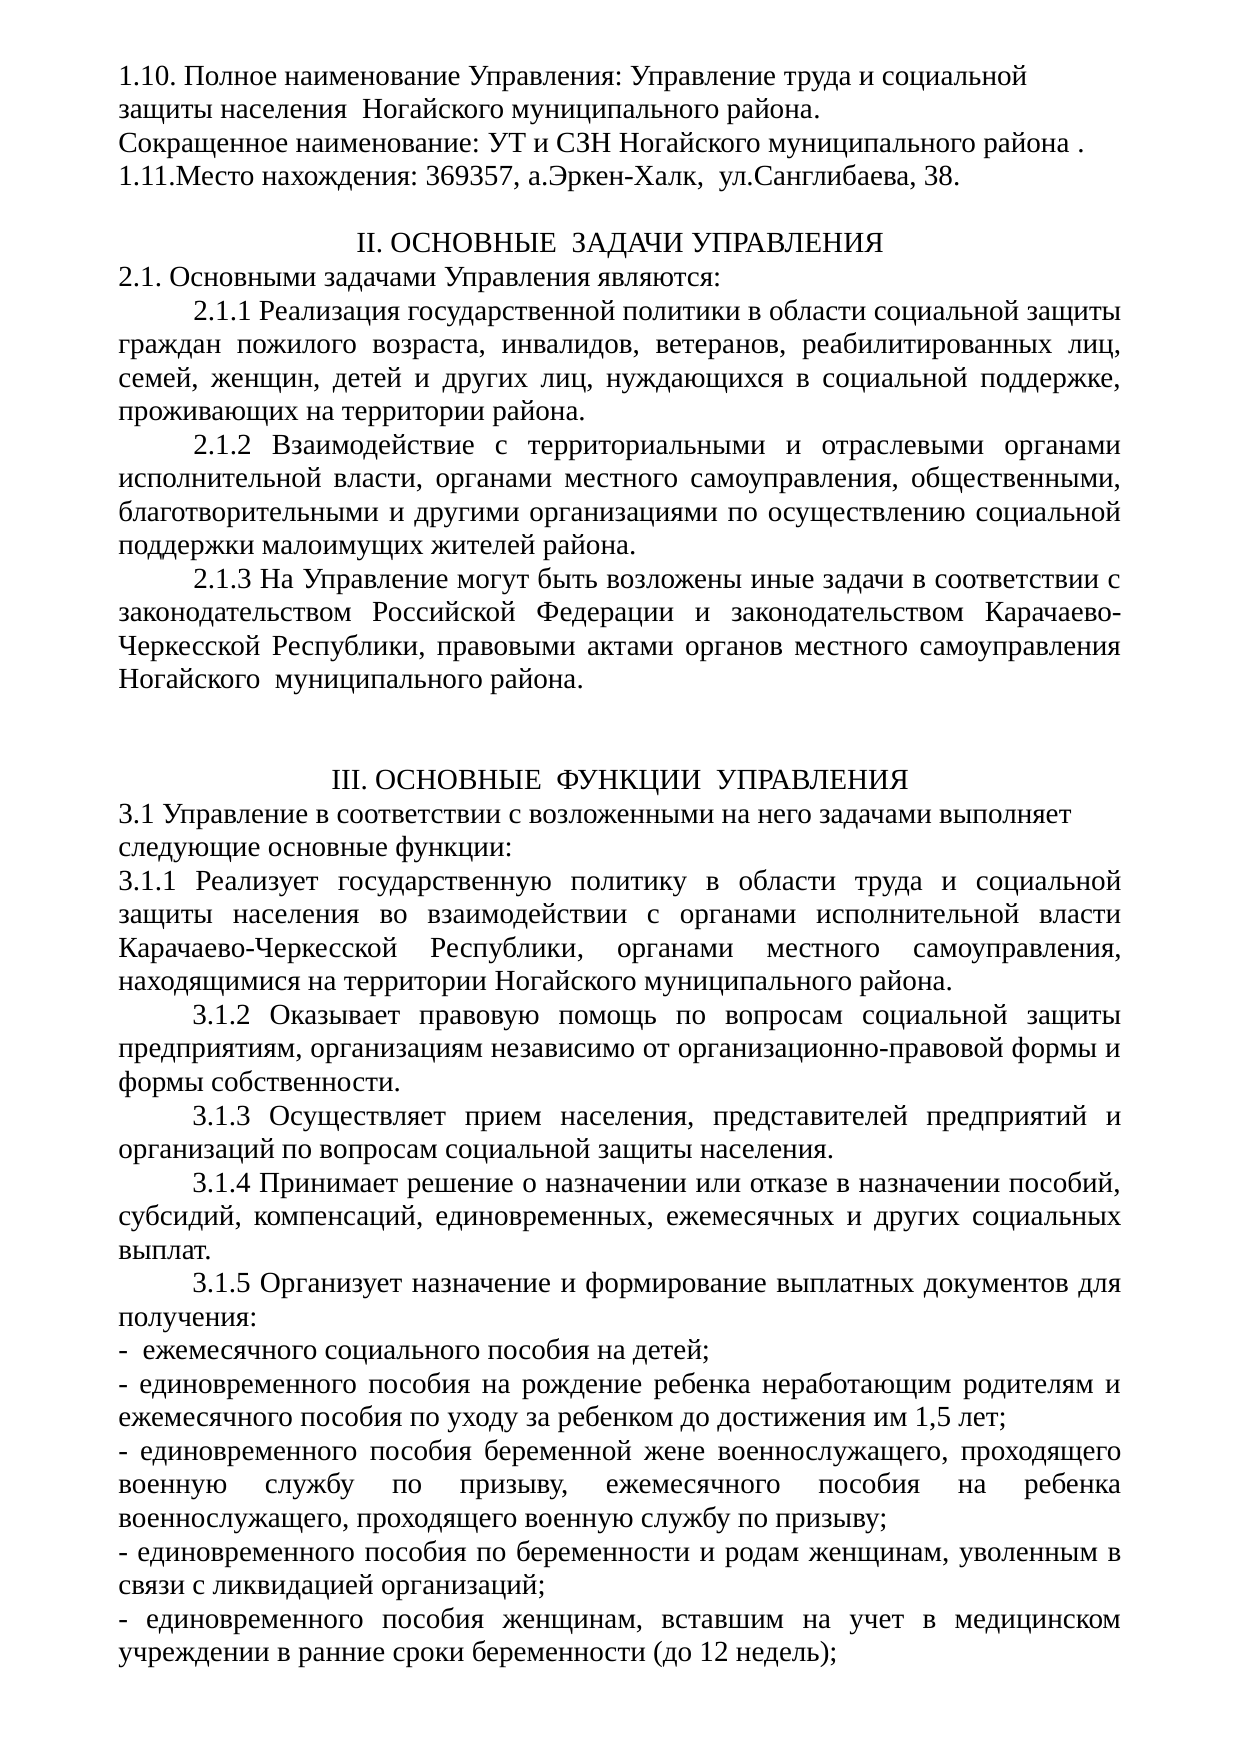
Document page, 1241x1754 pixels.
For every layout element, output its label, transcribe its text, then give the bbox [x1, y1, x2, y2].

text - ежемесячного социального пособия на детей; [118, 1332, 1122, 1366]
text 3.1.3 Осуществляет прием населения, представителей предприятий и организаций по вопросам социальной защиты населения. [118, 1098, 1122, 1165]
text 2.1. Основными задачами Управления являются: [118, 259, 1122, 293]
text 3.1.1 Реализует государственную политику в области труда и социальной защиты населения во взаимодействии с органами исполнительной власти Карачаево-Черкесской Республики, органами местного самоуправления, находящимися на территории Ногайского муниципального района. [118, 863, 1122, 997]
text 3.1.2 Оказывает правовую помощь по вопросам социальной защиты предприятиям, организациям независимо от организационно-правовой формы и формы собственности. [118, 997, 1122, 1098]
text 2.1.1 Реализация государственной политики в области социальной защиты граждан пожилого возраста, инвалидов, ветеранов, реабилитированных лиц, семей, женщин, детей и других лиц, нуждающихся в социальной поддержке, проживающих на территории района. [118, 293, 1122, 427]
text 2.1.2 Взаимодействие с территориальными и отраслевыми органами исполнительной власти, органами местного самоуправления, общественными, благотворительными и другими организациями по осуществлению социальной поддержки малоимущих жителей района. [118, 427, 1122, 561]
text II. ОСНОВНЫЕ ЗАДАЧИ УПРАВЛЕНИЯ [118, 226, 1122, 259]
text 1.10. Полное наименование Управления: Управление труда и социальной защиты населения Ногайского муниципального района. [118, 58, 1122, 125]
text 1.11.Место нахождения: 369357, а.Эркен-Халк, ул.Санглибаева, 38. [118, 158, 1122, 192]
text III. ОСНОВНЫЕ ФУНКЦИИ УПРАВЛЕНИЯ [118, 762, 1122, 796]
text 3.1.5 Организует назначение и формирование выплатных документов для получения: [118, 1265, 1122, 1332]
text - единовременного пособия на рождение ребенка неработающим родителям и ежемесячного пособия по уходу за ребенком до достижения им 1,5 лет; [118, 1366, 1122, 1433]
text - единовременного пособия женщинам, вставшим на учет в медицинском учреждении в ранние сроки беременности (до 12 недель); [118, 1601, 1122, 1668]
text Сокращенное наименование: УТ и СЗН Ногайского муниципального района . [118, 125, 1122, 158]
text 3.1.4 Принимает решение о назначении или отказе в назначении пособий, субсидий, компенсаций, единовременных, ежемесячных и других социальных выплат. [118, 1165, 1122, 1265]
text - единовременного пособия по беременности и родам женщинам, уволенным в связи с ликвидацией организаций; [118, 1534, 1122, 1601]
text - единовременного пособия беременной жене военнослужащего, проходящего военную службу по призыву, ежемесячного пособия на ребенка военнослужащего, проходящего военную службу по призыву; [118, 1433, 1122, 1534]
text 2.1.3 На Управление могут быть возложены иные задачи в соответствии с законодательством Российской Федерации и законодательством Карачаево-Черкесской Республики, правовыми актами органов местного самоуправления Ногайского муниципального района. [118, 561, 1122, 695]
text 3.1 Управление в соответствии с возложенными на него задачами выполняет следующие основные функции: [118, 796, 1122, 863]
